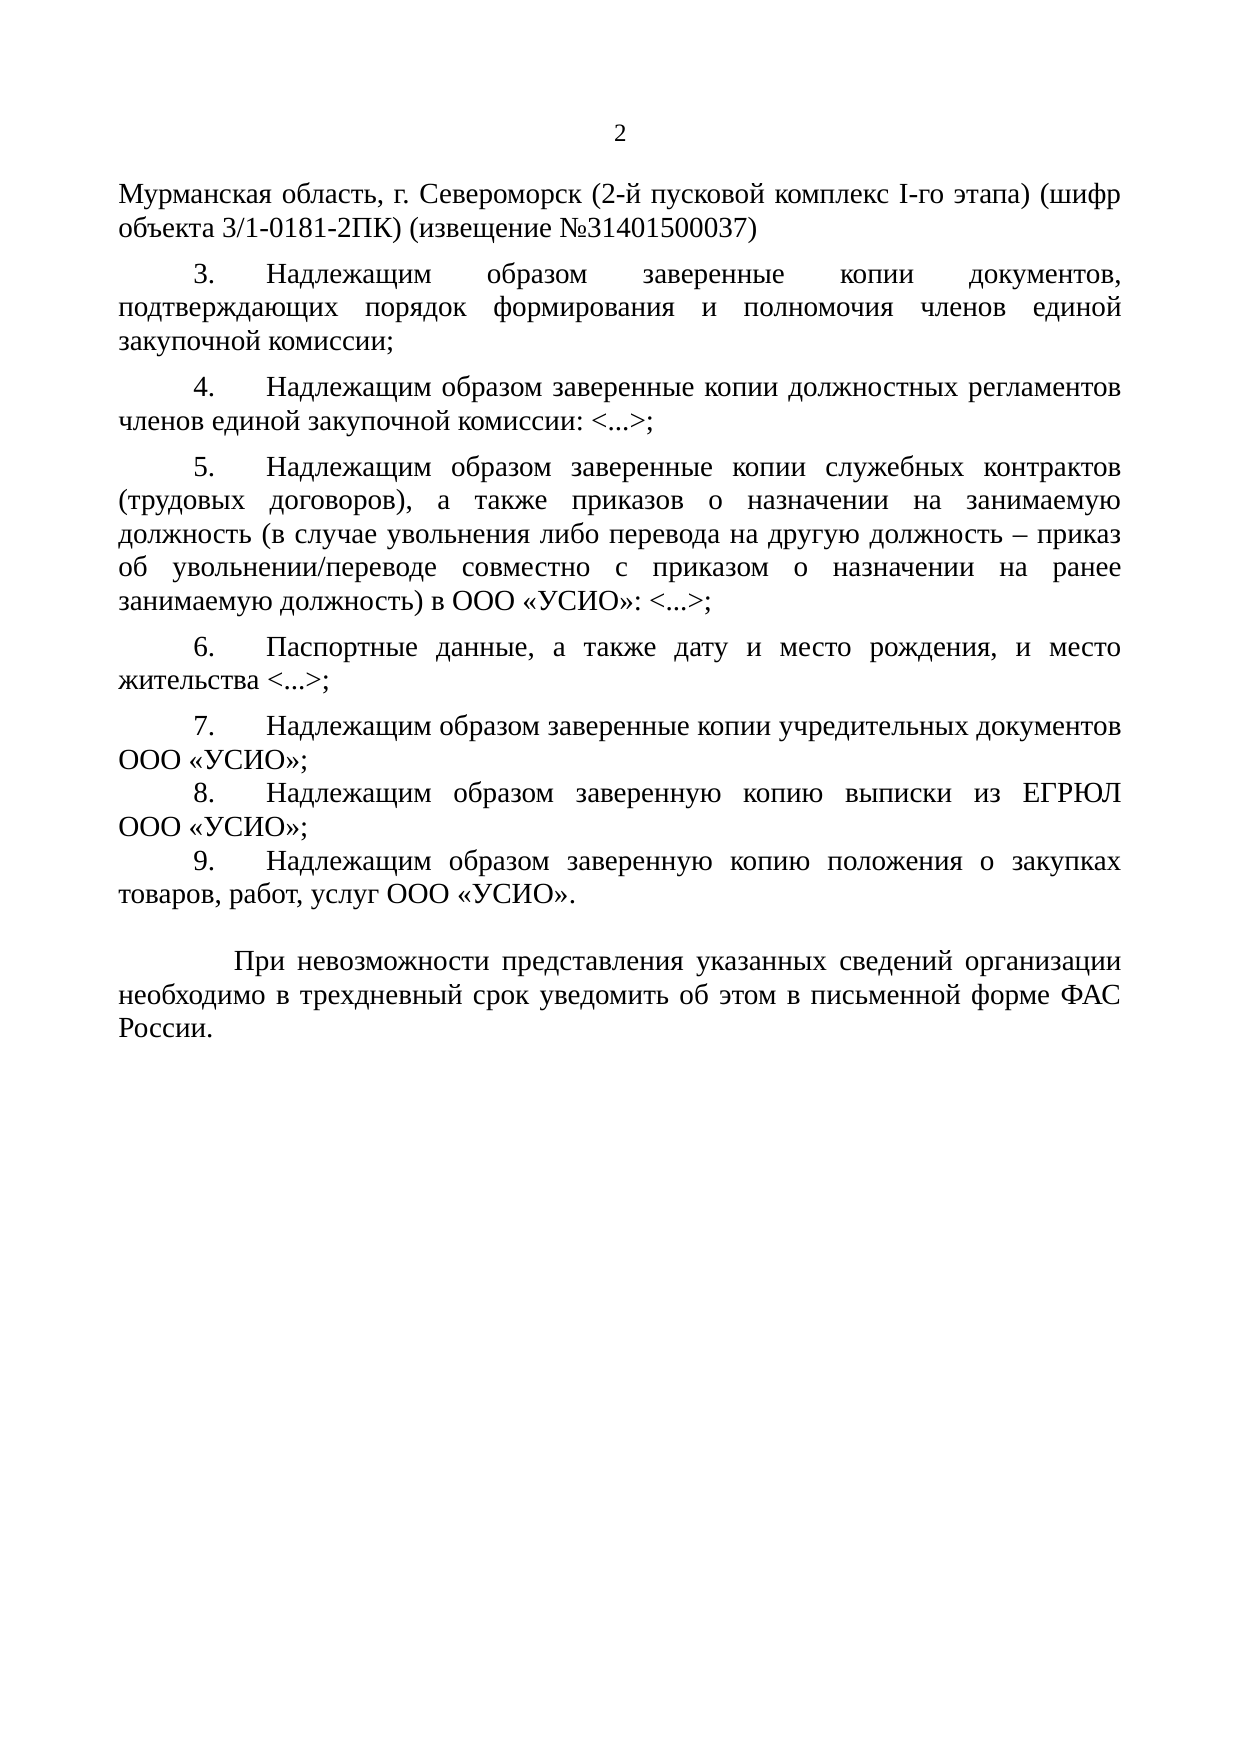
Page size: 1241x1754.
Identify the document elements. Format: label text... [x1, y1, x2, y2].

list Мурманская область, г. Североморск (2-й пусковой комплекс I-го этапа) (шифр объекта 3/1-0181-2ПК) (извещение №31401500037) [118, 176, 1122, 243]
table_header [729, 1135, 1121, 1168]
list Паспортные данные, а также дату и место рождения, и место жительства <...>; [118, 629, 1122, 696]
list Надлежащим образом заверенные копии должностных регламентов членов единой закупочной комиссии: <...>; [118, 369, 1122, 436]
table_header [118, 1135, 729, 1168]
list Надлежащим образом заверенные копии служебных контрактов (трудовых договоров), а также приказов о назначении на занимаемую должность (в случае увольнения либо перевода на другую должность – приказ об увольнении/переводе совместно с приказом о назначении на ранее занимаемую должность) в ООО «УСИО»: <...>; [118, 449, 1122, 616]
list Надлежащим образом заверенные копии учредительных документов ООО «УСИО»; [118, 708, 1122, 776]
list Надлежащим образом заверенную копию выписки из ЕГРЮЛ ООО «УСИО»; [118, 776, 1122, 843]
list Надлежащим образом заверенные копии документов, подтверждающих порядок формирования и полномочия членов единой закупочной комиссии; [118, 256, 1122, 357]
text При невозможности представления указанных сведений организации необходимо в трехдневный срок уведомить об этом в письменной форме ФАС России. [118, 943, 1122, 1044]
list Надлежащим образом заверенную копию положения о закупках товаров, работ, услуг ООО «УСИО». [118, 843, 1122, 910]
